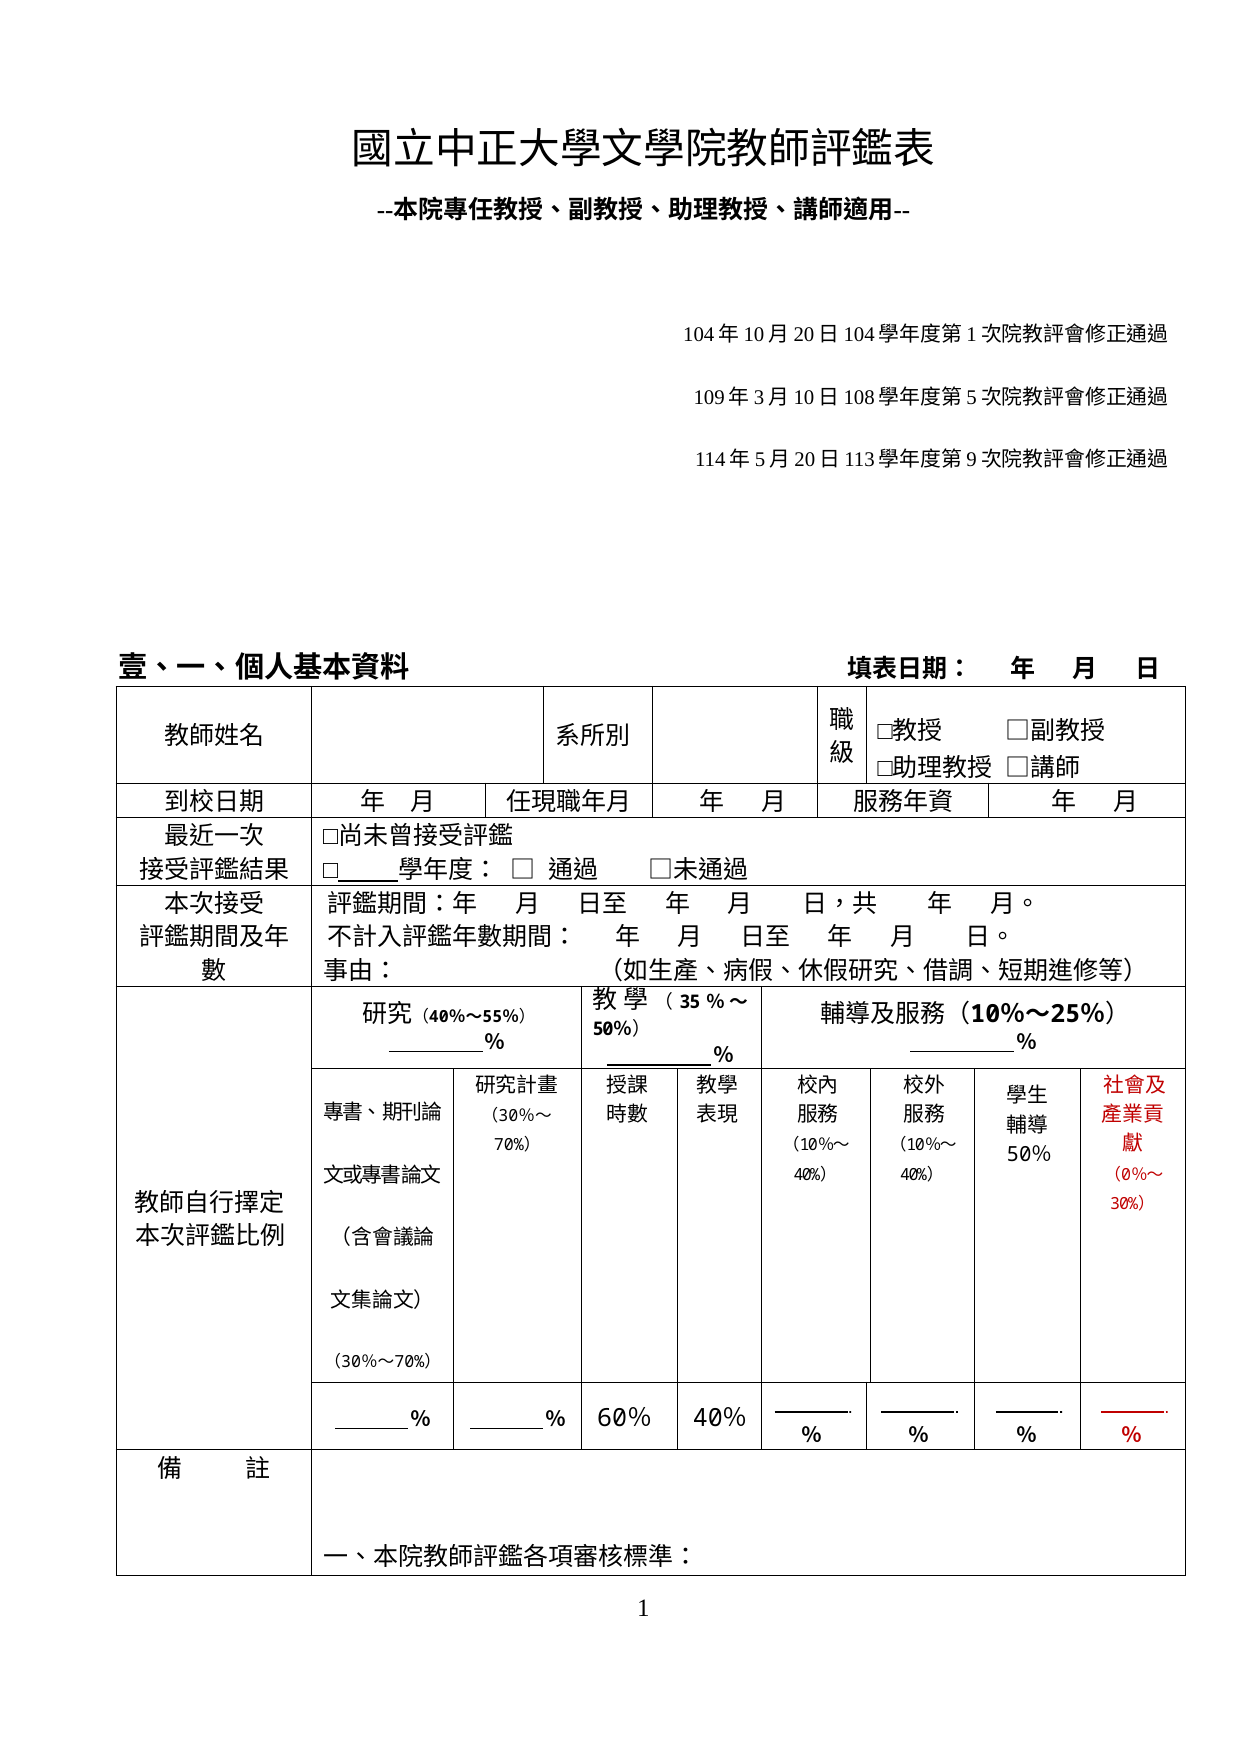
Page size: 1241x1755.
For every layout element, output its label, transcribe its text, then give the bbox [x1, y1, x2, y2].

table_cell 年 月 [989, 784, 1185, 817]
text 壹、一、個人基本資料 填表日期： 年 月 日 [118, 623, 1168, 686]
table_cell 校內 服務 （10％〜40%） [762, 1069, 870, 1382]
table_cell ％ [975, 1383, 1080, 1449]
table_cell 研究計畫 （30％〜70%） [454, 1069, 581, 1382]
table_cell 社會及產業貢獻 （0％〜30%） [1081, 1069, 1185, 1382]
table_cell 校外 服務 （10％〜40%） [871, 1069, 974, 1382]
table_cell ％ [867, 1383, 974, 1449]
table_cell 到校日期 [117, 784, 311, 817]
table_header [653, 687, 817, 783]
table_cell 評鑑期間：年 月 日至 年 月 日，共 年 月。 不計入評鑑年數期間： 年 月 日至 年 月 日。 事由： （如生產、病假、休假研究、借調、短期進修等） [312, 886, 1185, 986]
table_cell ％ [1081, 1383, 1185, 1449]
table_header 職級 [818, 687, 866, 783]
table_cell 本次接受 評鑑期間及年數 [117, 886, 311, 986]
text 國立中正大學文學院教師評鑑表 [118, 103, 1168, 166]
table_header □教授 □副教授 □助理教授 □講師 [867, 687, 1185, 783]
table_cell ％ [762, 1383, 866, 1449]
text 104年10月20日104學年度第1次院教評會修正通過 [118, 291, 1168, 353]
table_cell 專書、期刊論文或專書論文（含會議論文集論文） （30％〜70%） [312, 1069, 453, 1382]
text 114年5月20日113學年度第9次院教評會修正通過 [118, 416, 1168, 478]
table_cell 授課 時數 [582, 1069, 677, 1382]
table_cell 備 註 [117, 1450, 311, 1575]
table_cell 一、本院教師評鑑各項審核標準： [312, 1450, 1185, 1575]
table_cell 教師自行擇定 本次評鑑比例 [117, 987, 311, 1449]
table_cell 教學（35％〜50％） ％ [582, 987, 761, 1068]
table_cell 輔導及服務（10％〜25％） ％ [762, 987, 1185, 1068]
table_cell 任現職年月 [486, 784, 652, 817]
table_cell ％ [454, 1383, 581, 1449]
table_cell 年 月 [312, 784, 485, 817]
table_cell 40％ [678, 1383, 761, 1449]
table_cell 學生 輔導 50％ [975, 1069, 1080, 1382]
text --本院專任教授、副教授、助理教授、講師適用-- [118, 166, 1168, 228]
table_header 系所別 [544, 687, 652, 783]
table_cell 研究（40％〜55％） ％ [312, 987, 581, 1068]
table_header [312, 687, 543, 783]
table_cell 年 月 [653, 784, 817, 817]
table_cell ％ [312, 1383, 453, 1449]
text 109年3月10日108學年度第5次院教評會修正通過 [118, 353, 1168, 416]
table_cell 服務年資 [818, 784, 988, 817]
table_cell 最近一次 接受評鑑結果 [117, 818, 311, 885]
table_cell 60％ [582, 1383, 677, 1449]
table_header 教師姓名 [117, 687, 311, 783]
table_cell □尚未曾接受評鑑 □ 學年度： □ 通過 □未通過 [312, 818, 1185, 885]
table_cell 教學 表現 [678, 1069, 761, 1382]
